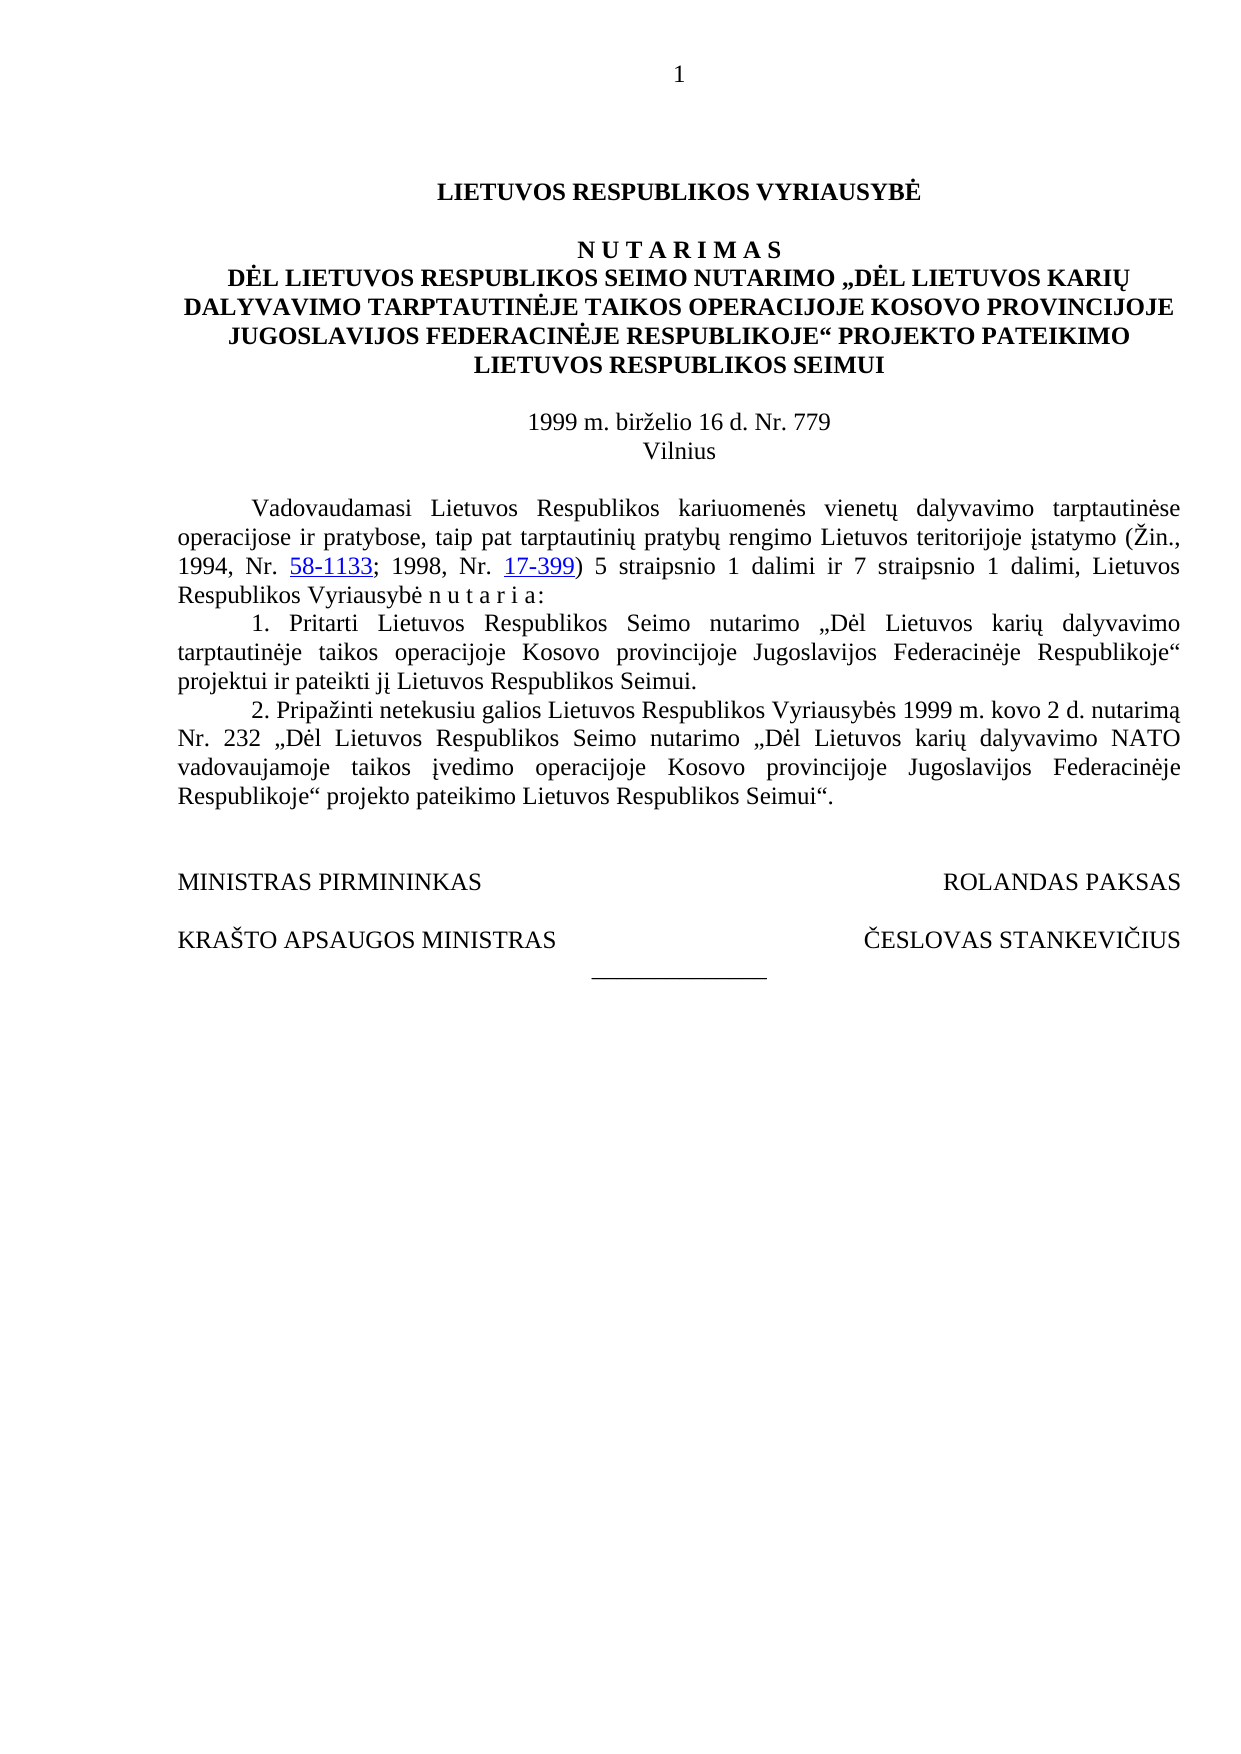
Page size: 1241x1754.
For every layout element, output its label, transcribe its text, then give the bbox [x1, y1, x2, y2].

text 1999 m. birželio 16 d. Nr. 779 [177, 407, 1181, 436]
text 2. Pripažinti netekusiu galios Lietuvos Respublikos Vyriausybės 1999 m. kovo 2 d. nutarimą Nr. 232 „Dėl Lietuvos Respublikos Seimo nutarimo „Dėl Lietuvos karių dalyvavimo NATO vadovaujamoje taikos įvedimo operacijoje Kosovo provincijoje Jugoslavijos Federacinėje Respublikoje“ projekto pateikimo Lietuvos Respublikos Seimui“. [177, 695, 1181, 810]
text KRAŠTO APSAUGOS MINISTRAS ČESLOVAS STANKEVIČIUS [177, 925, 1181, 953]
text 1. Pritarti Lietuvos Respublikos Seimo nutarimo „Dėl Lietuvos karių dalyvavimo tarptautinėje taikos operacijoje Kosovo provincijoje Jugoslavijos Federacinėje Respublikoje“ projektui ir pateikti jį Lietuvos Respublikos Seimui. [177, 608, 1181, 695]
text MINISTRAS PIRMININKAS ROLANDAS PAKSAS [177, 867, 1181, 896]
text ______________ [177, 953, 1181, 982]
text DĖL LIETUVOS RESPUBLIKOS SEIMO NUTARIMO „DĖL LIETUVOS KARIŲ DALYVAVIMO TARPTAUTINĖJE TAIKOS OPERACIJOJE KOSOVO PROVINCIJOJE JUGOSLAVIJOS FEDERACINĖJE RESPUBLIKOJE“ PROJEKTO PATEIKIMO LIETUVOS RESPUBLIKOS SEIMUI [177, 263, 1181, 378]
text Vadovaudamasi Lietuvos Respublikos kariuomenės vienetų dalyvavimo tarptautinėse operacijose ir pratybose, taip pat tarptautinių pratybų rengimo Lietuvos teritorijoje įstatymo (Žin., 1994, Nr. 58-1133; 1998, Nr. 17-399) 5 straipsnio 1 dalimi ir 7 straipsnio 1 dalimi, Lietuvos Respublikos Vyriausybė nutaria: [177, 493, 1181, 608]
text LIETUVOS RESPUBLIKOS VYRIAUSYBĖ [177, 177, 1181, 206]
text Vilnius [177, 436, 1181, 465]
text N U T A R I M A S [177, 235, 1181, 263]
